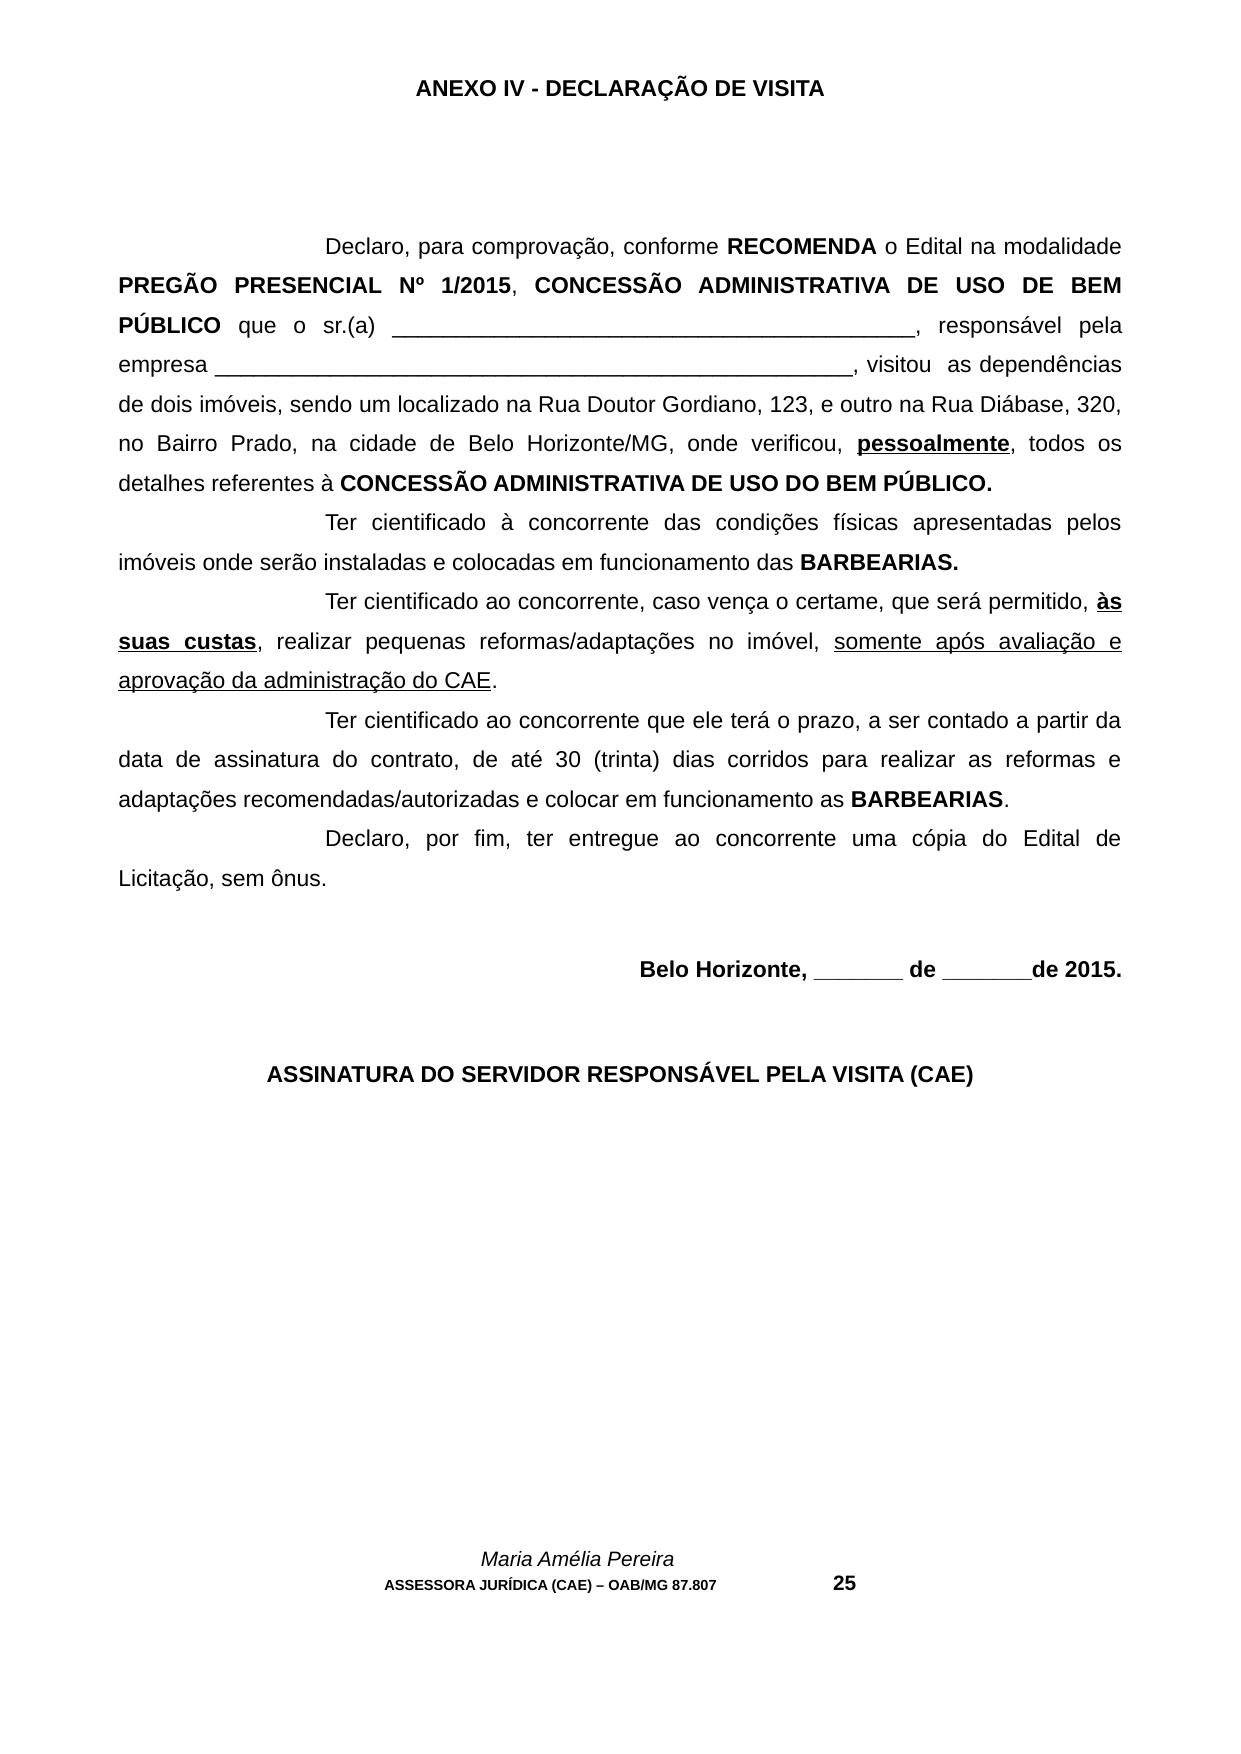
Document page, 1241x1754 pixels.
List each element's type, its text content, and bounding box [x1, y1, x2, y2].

text Belo Horizonte, _______ de _______de 2015. [118, 956, 1122, 982]
text Ter cientificado à concorrente das condições físicas apresentadas pelos imóveis onde serão instaladas e colocadas em funcionamento das BARBEARIAS. [118, 509, 1122, 575]
text ANEXO IV - DECLARAÇÃO DE VISITA [118, 75, 1122, 101]
text Declaro, por fim, ter entregue ao concorrente uma cópia do Edital de Licitação, sem ônus. [118, 825, 1122, 891]
text Declaro, para comprovação, conforme RECOMENDA o Edital na modalidade PREGÃO PRESENCIAL Nº 1/2015, CONCESSÃO ADMINISTRATIVA DE USO DE BEM PÚBLICO que o sr.(a) _________________________________________, responsável pela empresa __________________________________________________, visitou as dependências de dois imóveis, sendo um localizado na Rua Doutor Gordiano, 123, e outro na Rua Diábase, 320, no Bairro Prado, na cidade de Belo Horizonte/MG, onde verificou, pessoalmente, todos os detalhes referentes à CONCESSÃO ADMINISTRATIVA DE USO DO BEM PÚBLICO. [118, 233, 1122, 496]
text Ter cientificado ao concorrente que ele terá o prazo, a ser contado a partir da data de assinatura do contrato, de até 30 (trinta) dias corridos para realizar as reformas e adaptações recomendadas/autorizadas e colocar em funcionamento as BARBEARIAS. [118, 707, 1122, 812]
text Ter cientificado ao concorrente, caso vença o certame, que será permitido, às suas custas, realizar pequenas reformas/adaptações no imóvel, somente após avaliação e aprovação da administração do CAE. [118, 588, 1122, 694]
text ASSINATURA DO SERVIDOR RESPONSÁVEL PELA VISITA (CAE) [118, 1061, 1122, 1087]
